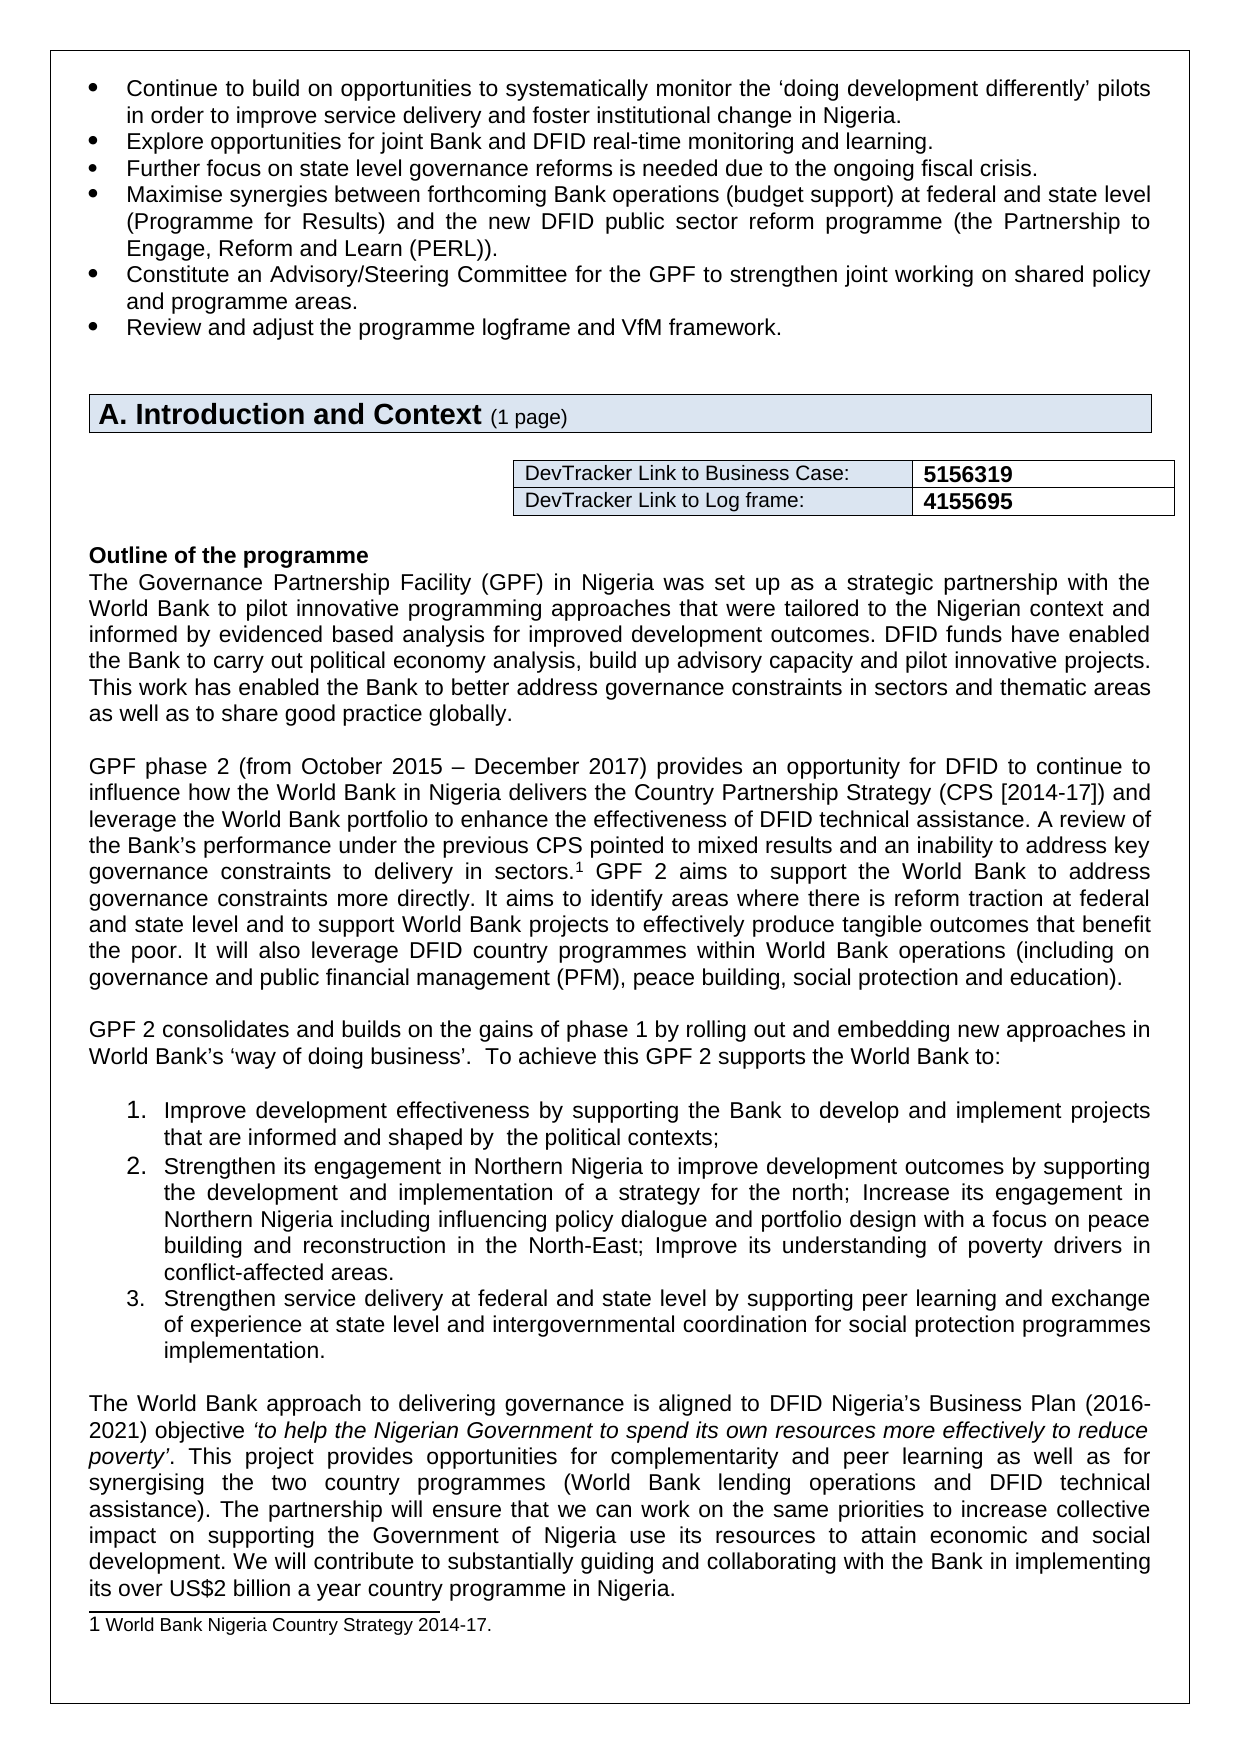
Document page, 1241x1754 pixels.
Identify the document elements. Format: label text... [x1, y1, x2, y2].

text Outline of the programme [89, 542, 1152, 568]
list Review and adjust the programme logframe and VfM framework. [89, 314, 1152, 341]
text A. Introduction and Context (1 page) [90, 395, 1151, 432]
text World Bank Nigeria Country Strategy 2014-17. [89, 1612, 1152, 1636]
table_header 5156319 [913, 461, 1174, 487]
list Strengthen its engagement in Northern Nigeria to improve development outcomes by supporting the development and implementation of a strategy for the north; Increase its engagement in Northern Nigeria including influencing policy dialogue and portfolio design with a focus on peace building and reconstruction in the North-East; Improve its understanding of poverty drivers in conflict-affected areas. [126, 1151, 1152, 1285]
text The World Bank approach to delivering governance is aligned to DFID Nigeria’s Business Plan (2016-2021) objective ‘to help the Nigerian Government to spend its own resources more effectively to reduce poverty’. This project provides opportunities for complementarity and peer learning as well as for synergising the two country programmes (World Bank lending operations and DFID technical assistance). The partnership will ensure that we can work on the same priorities to increase collective impact on supporting the Government of Nigeria use its resources to attain economic and social development. We will contribute to substantially guiding and collaborating with the Bank in implementing its over US$2 billion a year country programme in Nigeria. [89, 1390, 1152, 1601]
list Explore opportunities for joint Bank and DFID real-time monitoring and learning. [89, 128, 1152, 155]
list Maximise synergies between forthcoming Bank operations (budget support) at federal and state level (Programme for Results) and the new DFID public sector reform programme (the Partnership to Engage, Reform and Learn (PERL)). [89, 181, 1152, 261]
table_cell 4155695 [913, 488, 1174, 515]
text GPF phase 2 (from October 2015 – December 2017) provides an opportunity for DFID to continue to influence how the World Bank in Nigeria delivers the Country Partnership Strategy (CPS [2014-17]) and leverage the World Bank portfolio to enhance the effectiveness of DFID technical assistance. A review of the Bank’s performance under the previous CPS pointed to mixed results and an inability to address key governance constraints to delivery in sectors. GPF 2 aims to support the World Bank to address governance constraints more directly. It aims to identify areas where there is reform traction at federal and state level and to support World Bank projects to effectively produce tangible outcomes that benefit the poor. It will also leverage DFID country programmes within World Bank operations (including on governance and public financial management (PFM), peace building, social protection and education). [89, 753, 1152, 990]
table_header DevTracker Link to Business Case: [514, 461, 912, 487]
list Further focus on state level governance reforms is needed due to the ongoing fiscal crisis. [89, 155, 1152, 181]
text The Governance Partnership Facility (GPF) in Nigeria was set up as a strategic partnership with the World Bank to pilot innovative programming approaches that were tailored to the Nigerian context and informed by evidenced based analysis for improved development outcomes. DFID funds have enabled the Bank to carry out political economy analysis, build up advisory capacity and pilot innovative projects. This work has enabled the Bank to better address governance constraints in sectors and thematic areas as well as to share good practice globally. [89, 568, 1152, 727]
table_cell DevTracker Link to Log frame: [514, 488, 912, 515]
text GPF 2 consolidates and builds on the gains of phase 1 by rolling out and embedding new approaches in World Bank’s ‘way of doing business’. To achieve this GPF 2 supports the World Bank to: [89, 1016, 1152, 1069]
list Strengthen service delivery at federal and state level by supporting peer learning and exchange of experience at state level and intergovernmental coordination for social protection programmes implementation. [126, 1285, 1152, 1364]
list Improve development effectiveness by supporting the Bank to develop and implement projects that are informed and shaped by the political contexts; [126, 1096, 1152, 1151]
list Constitute an Advisory/Steering Committee for the GPF to strengthen joint working on shared policy and programme areas. [89, 261, 1152, 314]
list Continue to build on opportunities to systematically monitor the ‘doing development differently’ pilots in order to improve service delivery and foster institutional change in Nigeria. [89, 75, 1152, 128]
